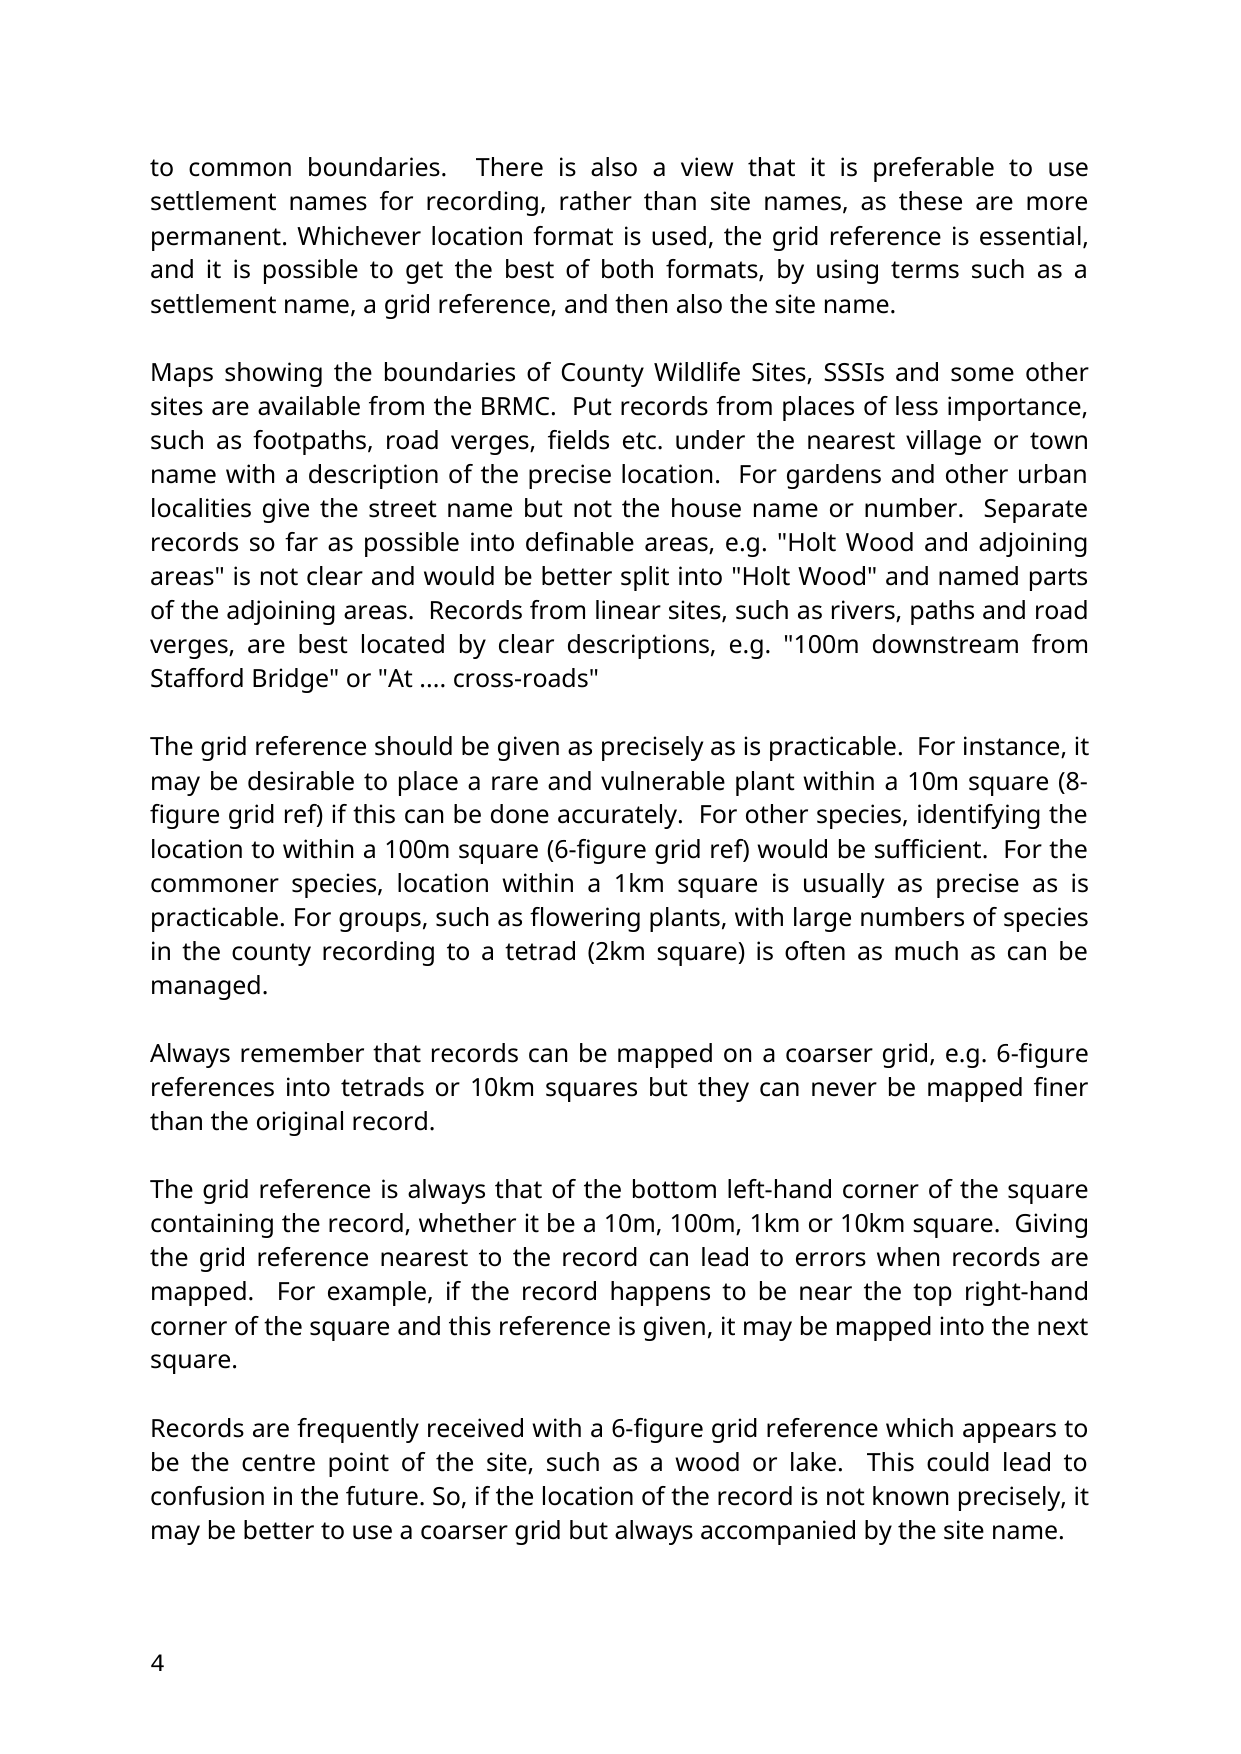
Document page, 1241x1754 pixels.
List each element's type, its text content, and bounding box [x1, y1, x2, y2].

text Records are frequently received with a 6-figure grid reference which appears to be the centre point of the site, such as a wood or lake. This could lead to confusion in the future. So, if the location of the record is not known precisely, it may be better to use a coarser grid but always accompanied by the site name. [150, 1410, 1090, 1547]
text The grid reference should be given as precisely as is practicable. For instance, it may be desirable to place a rare and vulnerable plant within a 10m square (8-figure grid ref) if this can be done accurately. For other species, identifying the location to within a 100m square (6-figure grid ref) would be sufficient. For the commoner species, location within a 1km square is usually as precise as is practicable. For groups, such as flowering plants, with large numbers of species in the county recording to a tetrad (2km square) is often as much as can be managed. [150, 729, 1090, 1002]
text to common boundaries. There is also a view that it is preferable to use settlement names for recording, rather than site names, as these are more permanent. Whichever location format is used, the grid reference is essential, and it is possible to get the best of both formats, by using terms such as a settlement name, a grid reference, and then also the site name. [150, 150, 1090, 320]
text The grid reference is always that of the bottom left-hand corner of the square containing the record, whether it be a 10m, 100m, 1km or 10km square. Giving the grid reference nearest to the record can lead to errors when records are mapped. For example, if the record happens to be near the top right-hand corner of the square and this reference is given, it may be mapped into the next square. [150, 1172, 1090, 1376]
text Maps showing the boundaries of County Wildlife Sites, SSSIs and some other sites are available from the BRMC. Put records from places of less importance, such as footpaths, road verges, fields etc. under the nearest village or town name with a description of the precise location. For gardens and other urban localities give the street name but not the house name or number. Separate records so far as possible into definable areas, e.g. "Holt Wood and adjoining areas" is not clear and would be better split into "Holt Wood" and named parts of the adjoining areas. Records from linear sites, such as rivers, paths and road verges, are best located by clear descriptions, e.g. "100m downstream from Stafford Bridge" or "At .... cross-roads" [150, 354, 1090, 695]
text Always remember that records can be mapped on a coarser grid, e.g. 6-figure references into tetrads or 10km squares but they can never be mapped finer than the original record. [150, 1036, 1090, 1138]
